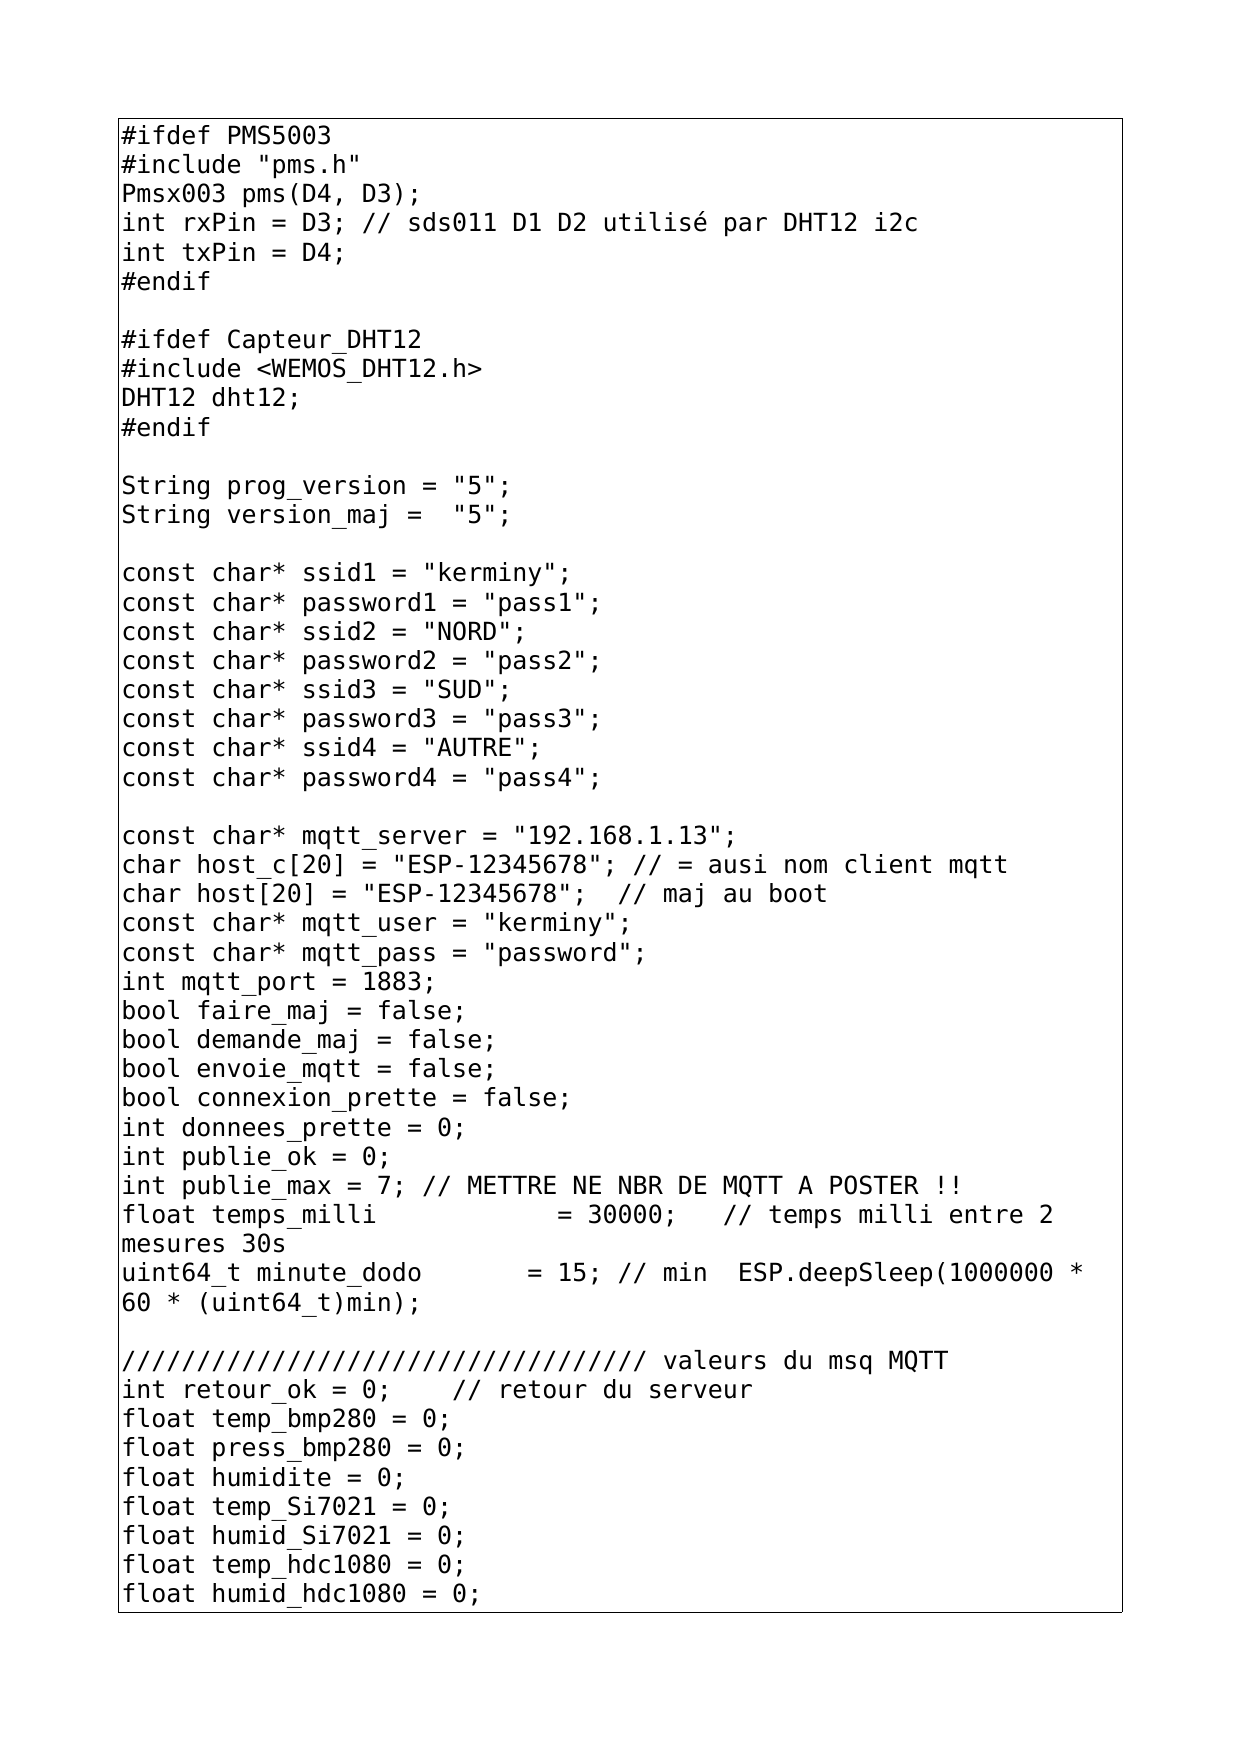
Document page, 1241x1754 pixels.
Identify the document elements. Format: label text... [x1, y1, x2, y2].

table_header #ifdef PMS5003 #include "pms.h" Pmsx003 pms(D4, D3); int rxPin = D3; // sds011 D1 D2 utilisé par DHT12 i2c int txPin = D4; #endif #ifdef Capteur_DHT12 #include <WEMOS_DHT12.h> DHT12 dht12; #endif String prog_version = "5"; String version_maj = "5"; const char* ssid1 = "kerminy"; const char* password1 = "pass1"; const char* ssid2 = "NORD"; const char* password2 = "pass2"; const char* ssid3 = "SUD"; const char* password3 = "pass3"; const char* ssid4 = "AUTRE"; const char* password4 = "pass4"; const char* mqtt_server = "192.168.1.13"; char host_c[20] = "ESP-12345678"; // = ausi nom client mqtt char host[20] = "ESP-12345678"; // maj au boot const char* mqtt_user = "kerminy"; const char* mqtt_pass = "password"; int mqtt_port = 1883; bool faire_maj = false; bool demande_maj = false; bool envoie_mqtt = false; bool connexion_prette = false; int donnees_prette = 0; int publie_ok = 0; int publie_max = 7; // METTRE NE NBR DE MQTT A POSTER !! float temps_milli = 30000; // temps milli entre 2 mesures 30s uint64_t minute_dodo = 15; // min ESP.deepSleep(1000000 * 60 * (uint64_t)min); /////////////////////////////////// valeurs du msq MQTT int retour_ok = 0; // retour du serveur float temp_bmp280 = 0; float press_bmp280 = 0; float humidite = 0; float temp_Si7021 = 0; float humid_Si7021 = 0; float temp_hdc1080 = 0; float humid_hdc1080 = 0; [119, 119, 1122, 1612]
